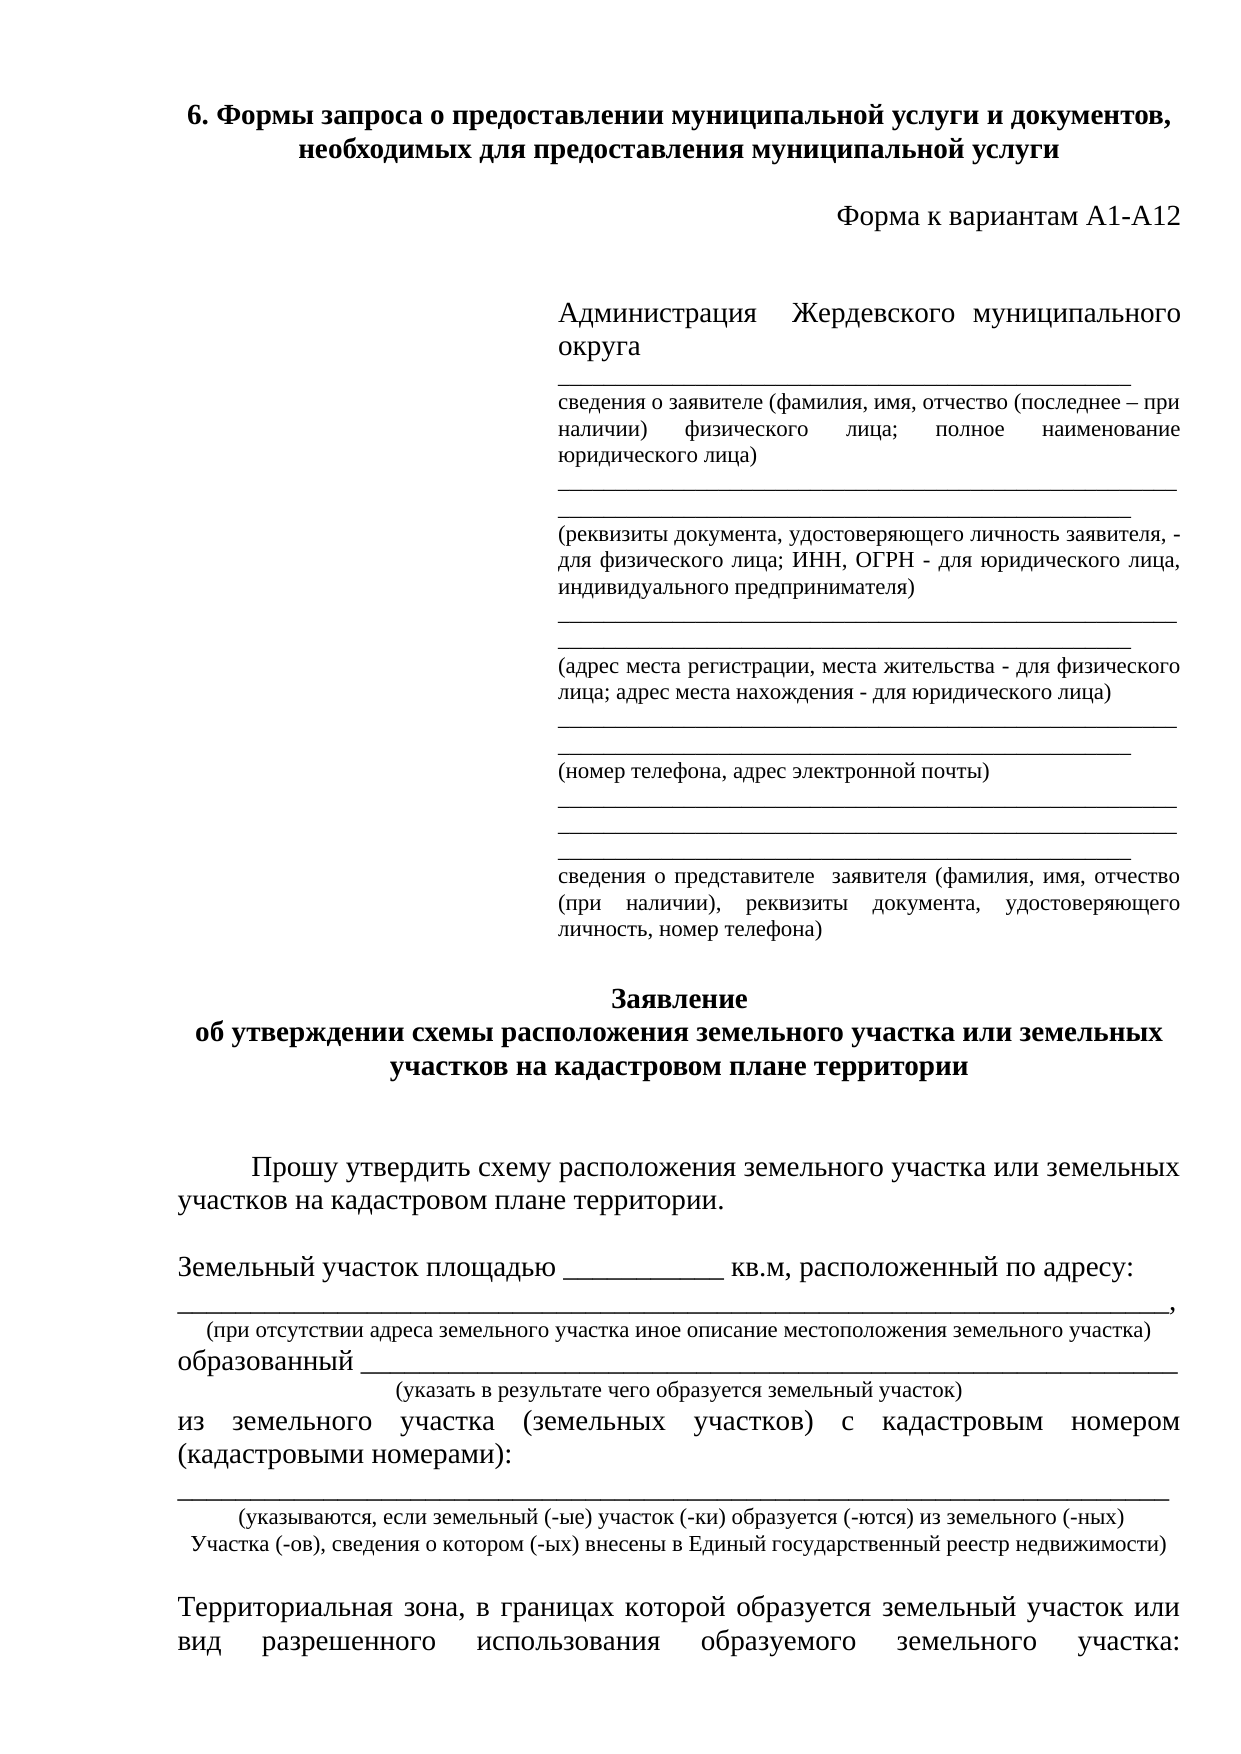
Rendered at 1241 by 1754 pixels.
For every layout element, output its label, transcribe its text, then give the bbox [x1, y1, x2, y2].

text образованный ________________________________________________________ [177, 1343, 1181, 1376]
text (указываются, если земельный (-ые) участок (-ки) образуется (-ются) из земельного (-ных) [177, 1503, 1181, 1529]
table_header [183, 260, 552, 947]
text об утверждении схемы расположения земельного участка или земельных участков на кадастровом плане территории [177, 1014, 1181, 1082]
text ____________________________________________________________________ [177, 1470, 1181, 1503]
text Земельный участок площадью ___________ кв.м, расположенный по адресу: [177, 1249, 1181, 1283]
text Территориальная зона, в границах которой образуется земельный участок или вид разрешенного использования образуемого земельного участка: [177, 1589, 1181, 1657]
text Участка (-ов), сведения о котором (-ых) внесены в Единый государственный реестр недвижимости) [177, 1529, 1181, 1556]
text Форма к вариантам А1-А12 [177, 198, 1181, 232]
table_header Администрация Жердевского муниципального округа __________________________________________________ сведения о заявителе (фамилия, имя, отчество (последнее – при наличии) физического лица; полное наименование юридического лица) ________________________________________________________________________________________________________ (реквизиты документа, удостоверяющего личность заявителя, - для физического лица; ИНН, ОГРН - для юридического лица, индивидуального предпринимателя) ________________________________________________________________________________________________________ (адрес места регистрации, места жительства - для физического лица; адрес места нахождения - для юридического лица) ________________________________________________________________________________________________________ (номер телефона, адрес электронной почты) ______________________________________________________________________________________________________________________________________________________________ сведения о представителе заявителя (фамилия, имя, отчество (при наличии), реквизиты документа, удостоверяющего личность, номер телефона) [552, 260, 1187, 947]
text ____________________________________________________________________, [177, 1283, 1181, 1316]
text (указать в результате чего образуется земельный участок) [177, 1376, 1181, 1403]
text (при отсутствии адреса земельного участка иное описание местоположения земельного участка) [177, 1316, 1181, 1343]
text Прошу утвердить схему расположения земельного участка или земельных участков на кадастровом плане территории. [177, 1149, 1181, 1216]
text Заявление [177, 981, 1181, 1014]
text 6. Формы запроса о предоставлении муниципальной услуги и документов, необходимых для предоставления муниципальной услуги [177, 97, 1181, 164]
text из земельного участка (земельных участков) с кадастровым номером (кадастровыми номерами): [177, 1403, 1181, 1470]
